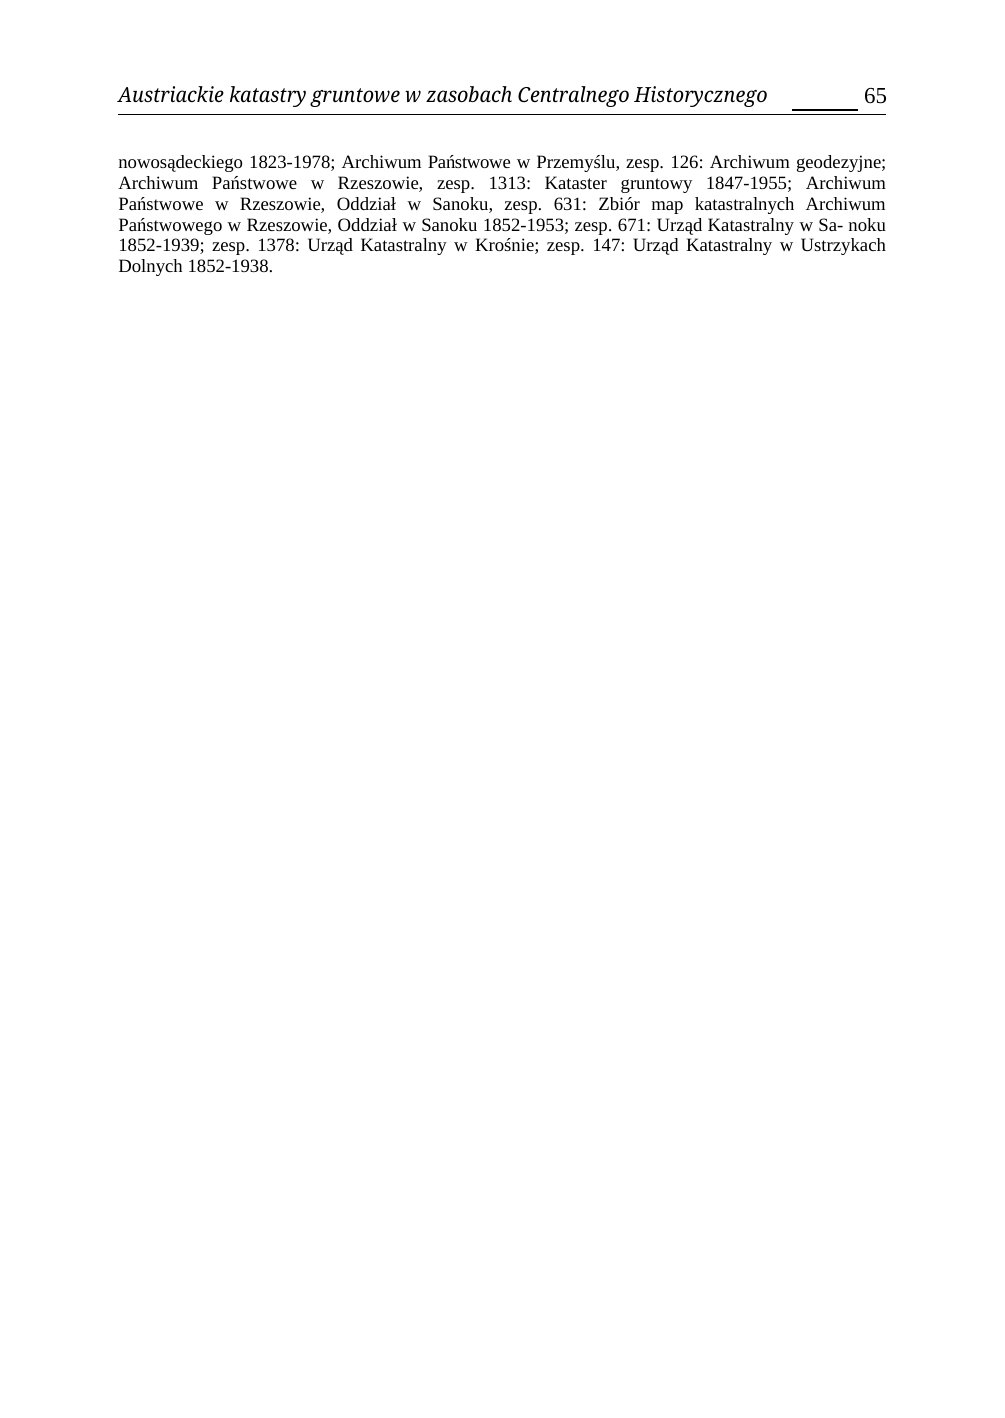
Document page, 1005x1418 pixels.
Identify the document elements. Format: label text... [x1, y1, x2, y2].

text nowosądeckiego 1823-1978; Archiwum Państwowe w Przemyślu, zesp. 126: Archiwum geodezyjne; Archiwum Państwowe w Rzeszowie, zesp. 1313: Kataster gruntowy 1847-1955; Archiwum Państwowe w Rzeszowie, Oddział w Sanoku, zesp. 631: Zbiór map katastralnych Archiwum Państwowego w Rzeszowie, Oddział w Sanoku 1852-1953; zesp. 671: Urząd Katastralny w Sa- noku 1852-1939; zesp. 1378: Urząd Katastralny w Krośnie; zesp. 147: Urząd Katastralny w Ustrzykach Dolnych 1852-1938. [118, 152, 886, 277]
